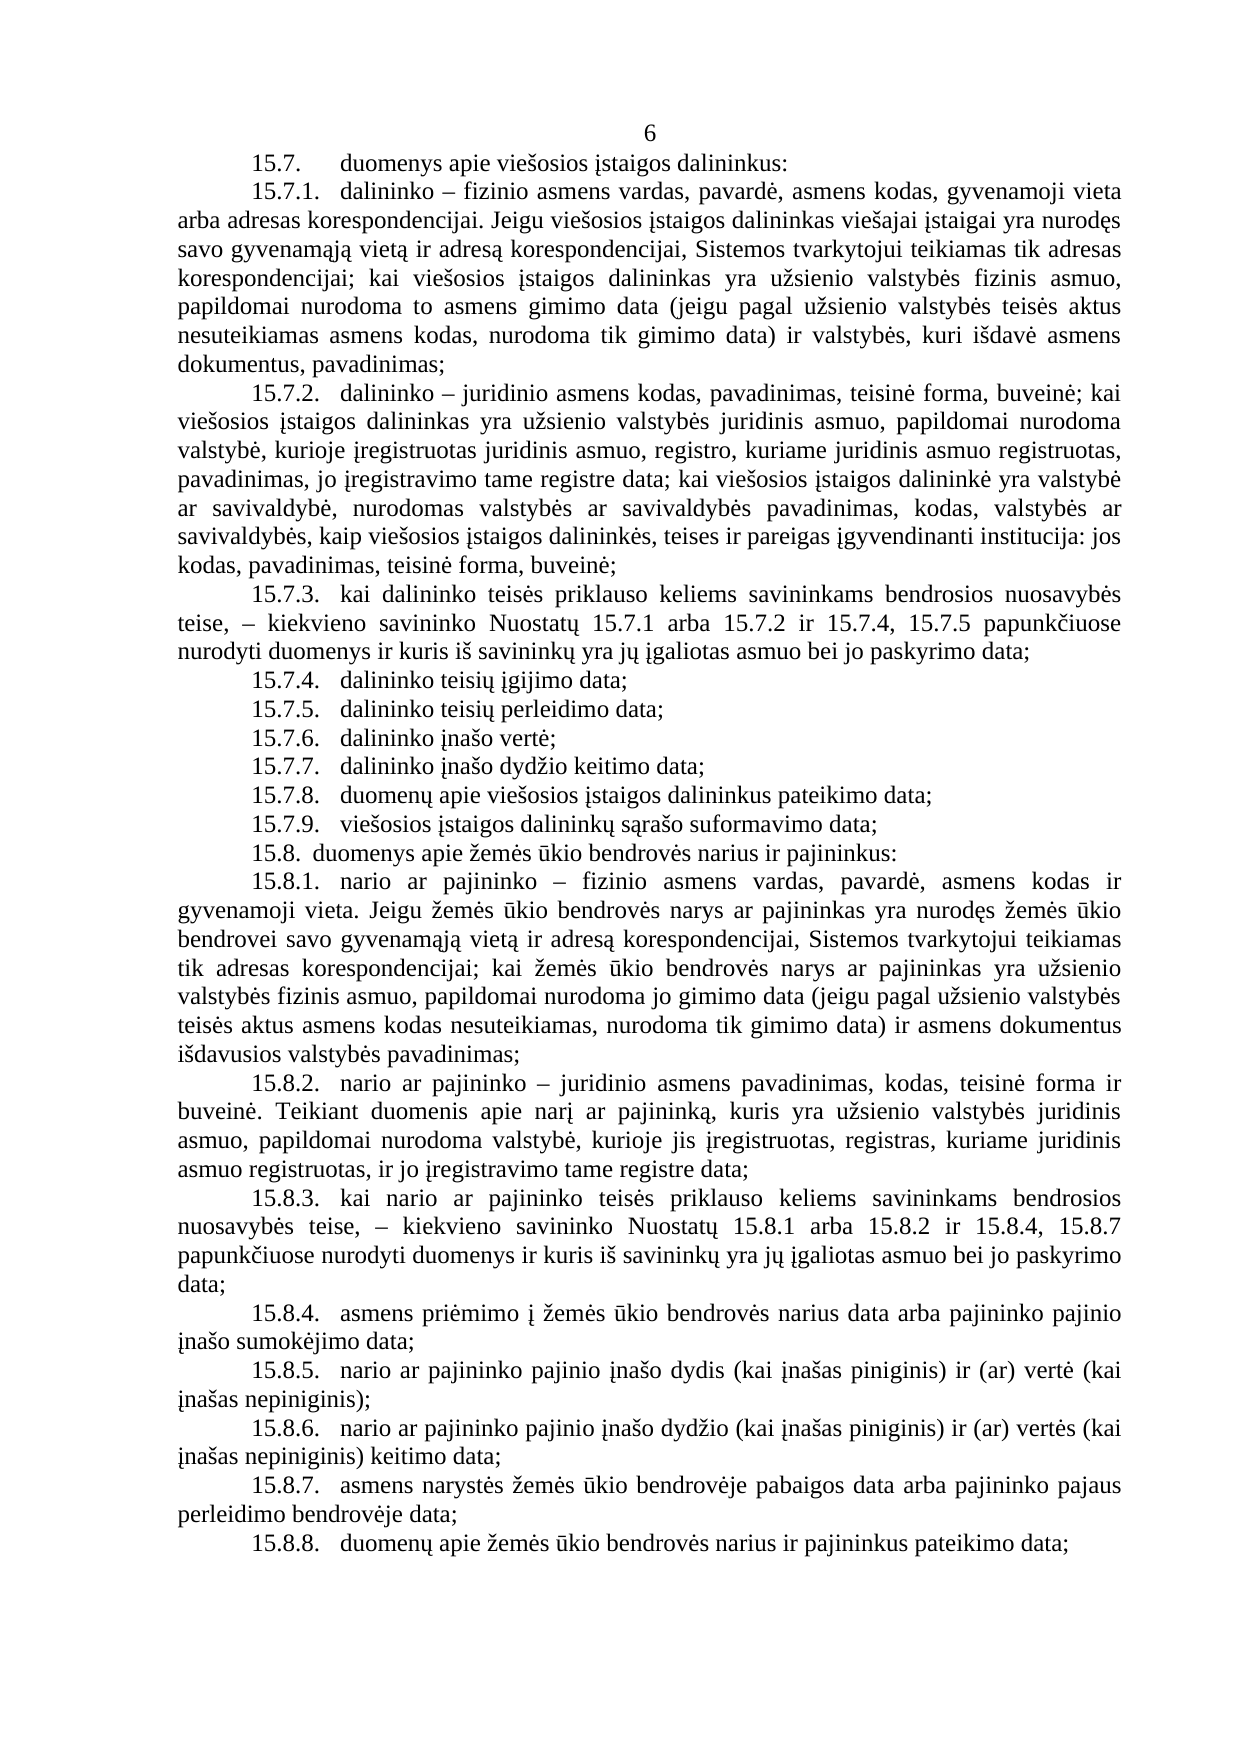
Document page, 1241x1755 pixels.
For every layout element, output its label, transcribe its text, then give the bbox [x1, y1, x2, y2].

text 15.8.7. asmens narystės žemės ūkio bendrovėje pabaigos data arba pajininko pajaus perleidimo bendrovėje data; [177, 1470, 1122, 1528]
text 15.7.5. dalininko teisių perleidimo data; [177, 694, 1122, 723]
text 15.7.3. kai dalininko teisės priklauso keliems savininkams bendrosios nuosavybės teise, – kiekvieno savininko Nuostatų 15.7.1 arba 15.7.2 ir 15.7.4, 15.7.5 papunkčiuose nurodyti duomenys ir kuris iš savininkų yra jų įgaliotas asmuo bei jo paskyrimo data; [177, 579, 1122, 665]
text 15.7. duomenys apie viešosios įstaigos dalininkus: [177, 148, 1122, 176]
text 15.7.1. dalininko – fizinio asmens vardas, pavardė, asmens kodas, gyvenamoji vieta arba adresas korespondencijai. Jeigu viešosios įstaigos dalininkas viešajai įstaigai yra nurodęs savo gyvenamąją vietą ir adresą korespondencijai, Sistemos tvarkytojui teikiamas tik adresas korespondencijai; kai viešosios įstaigos dalininkas yra užsienio valstybės fizinis asmuo, papildomai nurodoma to asmens gimimo data (jeigu pagal užsienio valstybės teisės aktus nesuteikiamas asmens kodas, nurodoma tik gimimo data) ir valstybės, kuri išdavė asmens dokumentus, pavadinimas; [177, 176, 1122, 378]
text 15.7.6. dalininko įnašo vertė; [177, 723, 1122, 751]
text 15.8.1. nario ar pajininko – fizinio asmens vardas, pavardė, asmens kodas ir gyvenamoji vieta. Jeigu žemės ūkio bendrovės narys ar pajininkas yra nurodęs žemės ūkio bendrovei savo gyvenamąją vietą ir adresą korespondencijai, Sistemos tvarkytojui teikiamas tik adresas korespondencijai; kai žemės ūkio bendrovės narys ar pajininkas yra užsienio valstybės fizinis asmuo, papildomai nurodoma jo gimimo data (jeigu pagal užsienio valstybės teisės aktus asmens kodas nesuteikiamas, nurodoma tik gimimo data) ir asmens dokumentus išdavusios valstybės pavadinimas; [177, 866, 1122, 1068]
text 15.8. duomenys apie žemės ūkio bendrovės narius ir pajininkus: [177, 838, 1122, 866]
text 15.7.7. dalininko įnašo dydžio keitimo data; [177, 751, 1122, 780]
text 15.7.9. viešosios įstaigos dalininkų sąrašo suformavimo data; [177, 809, 1122, 838]
text 15.7.4. dalininko teisių įgijimo data; [177, 665, 1122, 694]
text 15.8.5. nario ar pajininko pajinio įnašo dydis (kai įnašas piniginis) ir (ar) vertė (kai įnašas nepiniginis); [177, 1355, 1122, 1413]
text 15.8.8. duomenų apie žemės ūkio bendrovės narius ir pajininkus pateikimo data; [177, 1528, 1122, 1556]
text 15.8.6. nario ar pajininko pajinio įnašo dydžio (kai įnašas piniginis) ir (ar) vertės (kai įnašas nepiniginis) keitimo data; [177, 1413, 1122, 1470]
text 15.7.8. duomenų apie viešosios įstaigos dalininkus pateikimo data; [177, 780, 1122, 809]
text 15.7.2. dalininko – juridinio asmens kodas, pavadinimas, teisinė forma, buveinė; kai viešosios įstaigos dalininkas yra užsienio valstybės juridinis asmuo, papildomai nurodoma valstybė, kurioje įregistruotas juridinis asmuo, registro, kuriame juridinis asmuo registruotas, pavadinimas, jo įregistravimo tame registre data; kai viešosios įstaigos dalininkė yra valstybė ar savivaldybė, nurodomas valstybės ar savivaldybės pavadinimas, kodas, valstybės ar savivaldybės, kaip viešosios įstaigos dalininkės, teises ir pareigas įgyvendinanti institucija: jos kodas, pavadinimas, teisinė forma, buveinė; [177, 378, 1122, 579]
text 15.8.3. kai nario ar pajininko teisės priklauso keliems savininkams bendrosios nuosavybės teise, – kiekvieno savininko Nuostatų 15.8.1 arba 15.8.2 ir 15.8.4, 15.8.7 papunkčiuose nurodyti duomenys ir kuris iš savininkų yra jų įgaliotas asmuo bei jo paskyrimo data; [177, 1183, 1122, 1298]
text 15.8.2. nario ar pajininko – juridinio asmens pavadinimas, kodas, teisinė forma ir buveinė. Teikiant duomenis apie narį ar pajininką, kuris yra užsienio valstybės juridinis asmuo, papildomai nurodoma valstybė, kurioje jis įregistruotas, registras, kuriame juridinis asmuo registruotas, ir jo įregistravimo tame registre data; [177, 1068, 1122, 1183]
text 15.8.4. asmens priėmimo į žemės ūkio bendrovės narius data arba pajininko pajinio įnašo sumokėjimo data; [177, 1298, 1122, 1355]
